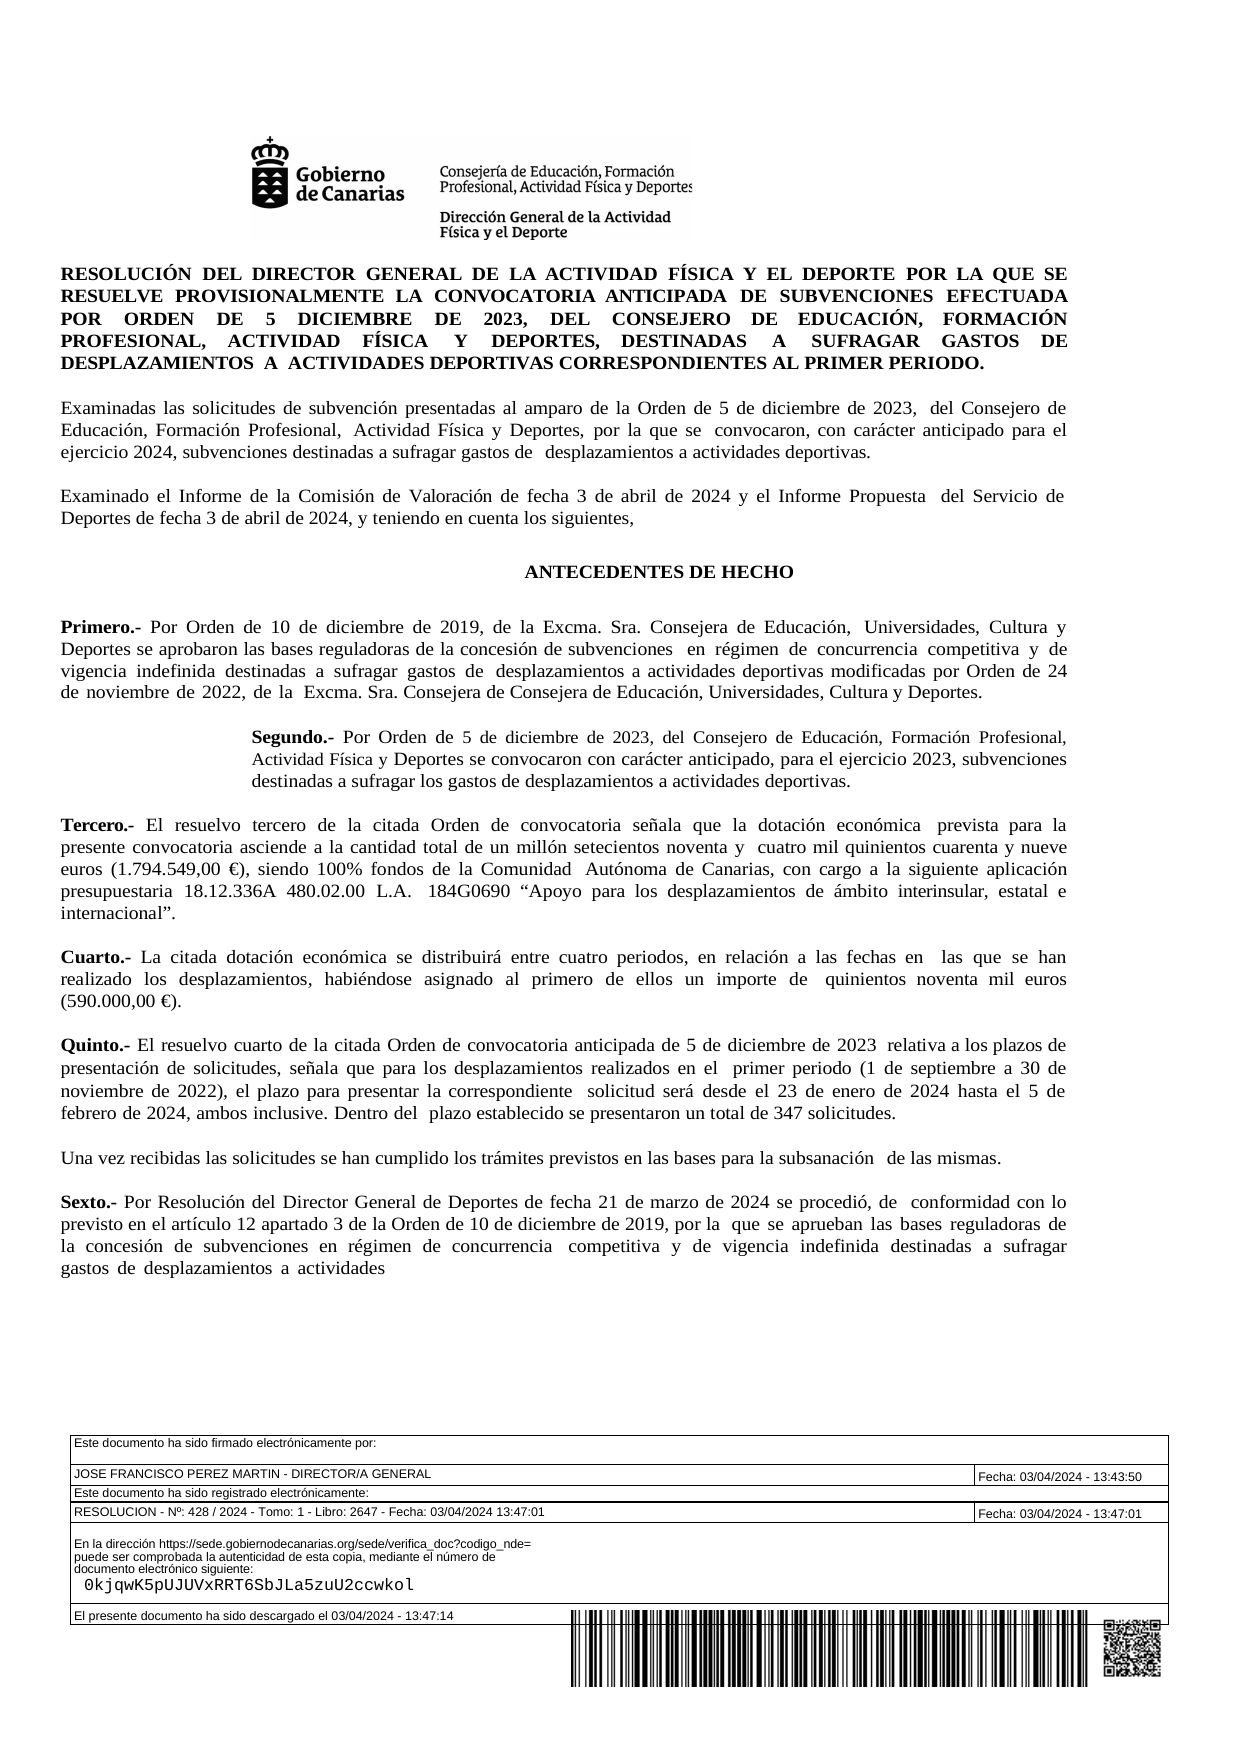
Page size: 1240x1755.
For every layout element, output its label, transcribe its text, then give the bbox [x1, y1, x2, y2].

table_cell Fecha: 03/04/2024 - 13:43:50 [975, 1465, 1168, 1485]
text Segundo.- Por Orden de 5 de diciembre de 2023, del Consejero de Educación, Formación Profesional, Actividad Física y Deportes se convocaron con carácter anticipado, para el ejercicio 2023, subvenciones destinadas a sufragar los gastos de desplazamientos a actividades deportivas. [251, 726, 1067, 791]
table_cell JOSE FRANCISCO PEREZ MARTIN - DIRECTOR/A GENERAL [71, 1465, 974, 1485]
table_cell RESOLUCION - Nº: 428 / 2024 - Tomo: 1 - Libro: 2647 - Fecha: 03/04/2024 13:47:01 [71, 1503, 974, 1522]
text Una vez recibidas las solicitudes se han cumplido los trámites previstos en las bases para la subsanación de las mismas. [60, 1147, 1067, 1168]
subtitle RESOLUCIÓN DEL DIRECTOR GENERAL DE LA ACTIVIDAD FÍSICA Y EL DEPORTE POR LA QUE SE RESUELVE PROVISIONALMENTE LA CONVOCATORIA ANTICIPADA DE SUBVENCIONES EFECTUADA POR ORDEN DE 5 DICIEMBRE DE 2023, DEL CONSEJERO DE EDUCACIÓN, FORMACIÓN PROFESIONAL, ACTIVIDAD FÍSICA Y DEPORTES, DESTINADAS A SUFRAGAR GASTOS DE DESPLAZAMIENTOS A ACTIVIDADES DEPORTIVAS CORRESPONDIENTES AL PRIMER PERIODO. [60, 263, 1068, 374]
table_cell En la dirección https://sede.gobiernodecanarias.org/sede/verifica_doc?codigo_nde= puede ser comprobada la autenticidad de esta copia, mediante el número de documento electrónico siguiente: 0kjqwK5pUJUVxRRT6SbJLa5zuU2ccwkol [71, 1523, 1168, 1603]
text Cuarto.- La citada dotación económica se distribuirá entre cuatro periodos, en relación a las fechas en las que se han realizado los desplazamientos, habiéndose asignado al primero de ellos un importe de quinientos noventa mil euros (590.000,00 €). [60, 946, 1067, 1012]
table_header [974, 1436, 1168, 1464]
text Tercero.- El resuelvo tercero de la citada Orden de convocatoria señala que la dotación económica prevista para la presente convocatoria asciende a la cantidad total de un millón setecientos noventa y cuatro mil quinientos cuarenta y nueve euros (1.794.549,00 €), siendo 100% fondos de la Comunidad Autónoma de Canarias, con cargo a la siguiente aplicación presupuestaria 18.12.336A 480.02.00 L.A. 184G0690 “Apoyo para los desplazamientos de ámbito interinsular, estatal e internacional”. [60, 814, 1067, 923]
text Quinto.- El resuelvo cuarto de la citada Orden de convocatoria anticipada de 5 de diciembre de 2023 relativa a los plazos de presentación de solicitudes, señala que para los desplazamientos realizados en el primer periodo (1 de septiembre a 30 de noviembre de 2022), el plazo para presentar la correspondiente solicitud será desde el 23 de enero de 2024 hasta el 5 de febrero de 2024, ambos inclusive. Dentro del plazo establecido se presentaron un total de 347 solicitudes. [60, 1034, 1066, 1124]
table_cell Este documento ha sido registrado electrónicamente: [71, 1486, 1168, 1501]
table_cell El presente documento ha sido descargado el 03/04/2024 - 13:47:14 [71, 1604, 1168, 1624]
table_cell Fecha: 03/04/2024 - 13:47:01 [975, 1503, 1168, 1522]
text Primero.- Por Orden de 10 de diciembre de 2019, de la Excma. Sra. Consejera de Educación, Universidades, Cultura y Deportes se aprobaron las bases reguladoras de la concesión de subvenciones en régimen de concurrencia competitiva y de vigencia indefinida destinadas a sufragar gastos de desplazamientos a actividades deportivas modificadas por Orden de 24 de noviembre de 2022, de la Excma. Sra. Consejera de Consejera de Educación, Universidades, Cultura y Deportes. [60, 616, 1067, 703]
subtitle ANTECEDENTES DE HECHO [505, 561, 813, 583]
text Examinadas las solicitudes de subvención presentadas al amparo de la Orden de 5 de diciembre de 2023, del Consejero de Educación, Formación Profesional, Actividad Física y Deportes, por la que se convocaron, con carácter anticipado para el ejercicio 2024, subvenciones destinadas a sufragar gastos de desplazamientos a actividades deportivas. [60, 397, 1067, 462]
text Sexto.- Por Resolución del Director General de Deportes de fecha 21 de marzo de 2024 se procedió, de conformidad con lo previsto en el artículo 12 apartado 3 de la Orden de 10 de diciembre de 2019, por la que se aprueban las bases reguladoras de la concesión de subvenciones en régimen de concurrencia competitiva y de vigencia indefinida destinadas a sufragar gastos de desplazamientos a actividades [60, 1191, 1068, 1279]
text Examinado el Informe de la Comisión de Valoración de fecha 3 de abril de 2024 y el Informe Propuesta del Servicio de Deportes de fecha 3 de abril de 2024, y teniendo en cuenta los siguientes, [60, 485, 1065, 528]
table_header Este documento ha sido firmado electrónicamente por: [71, 1436, 974, 1464]
